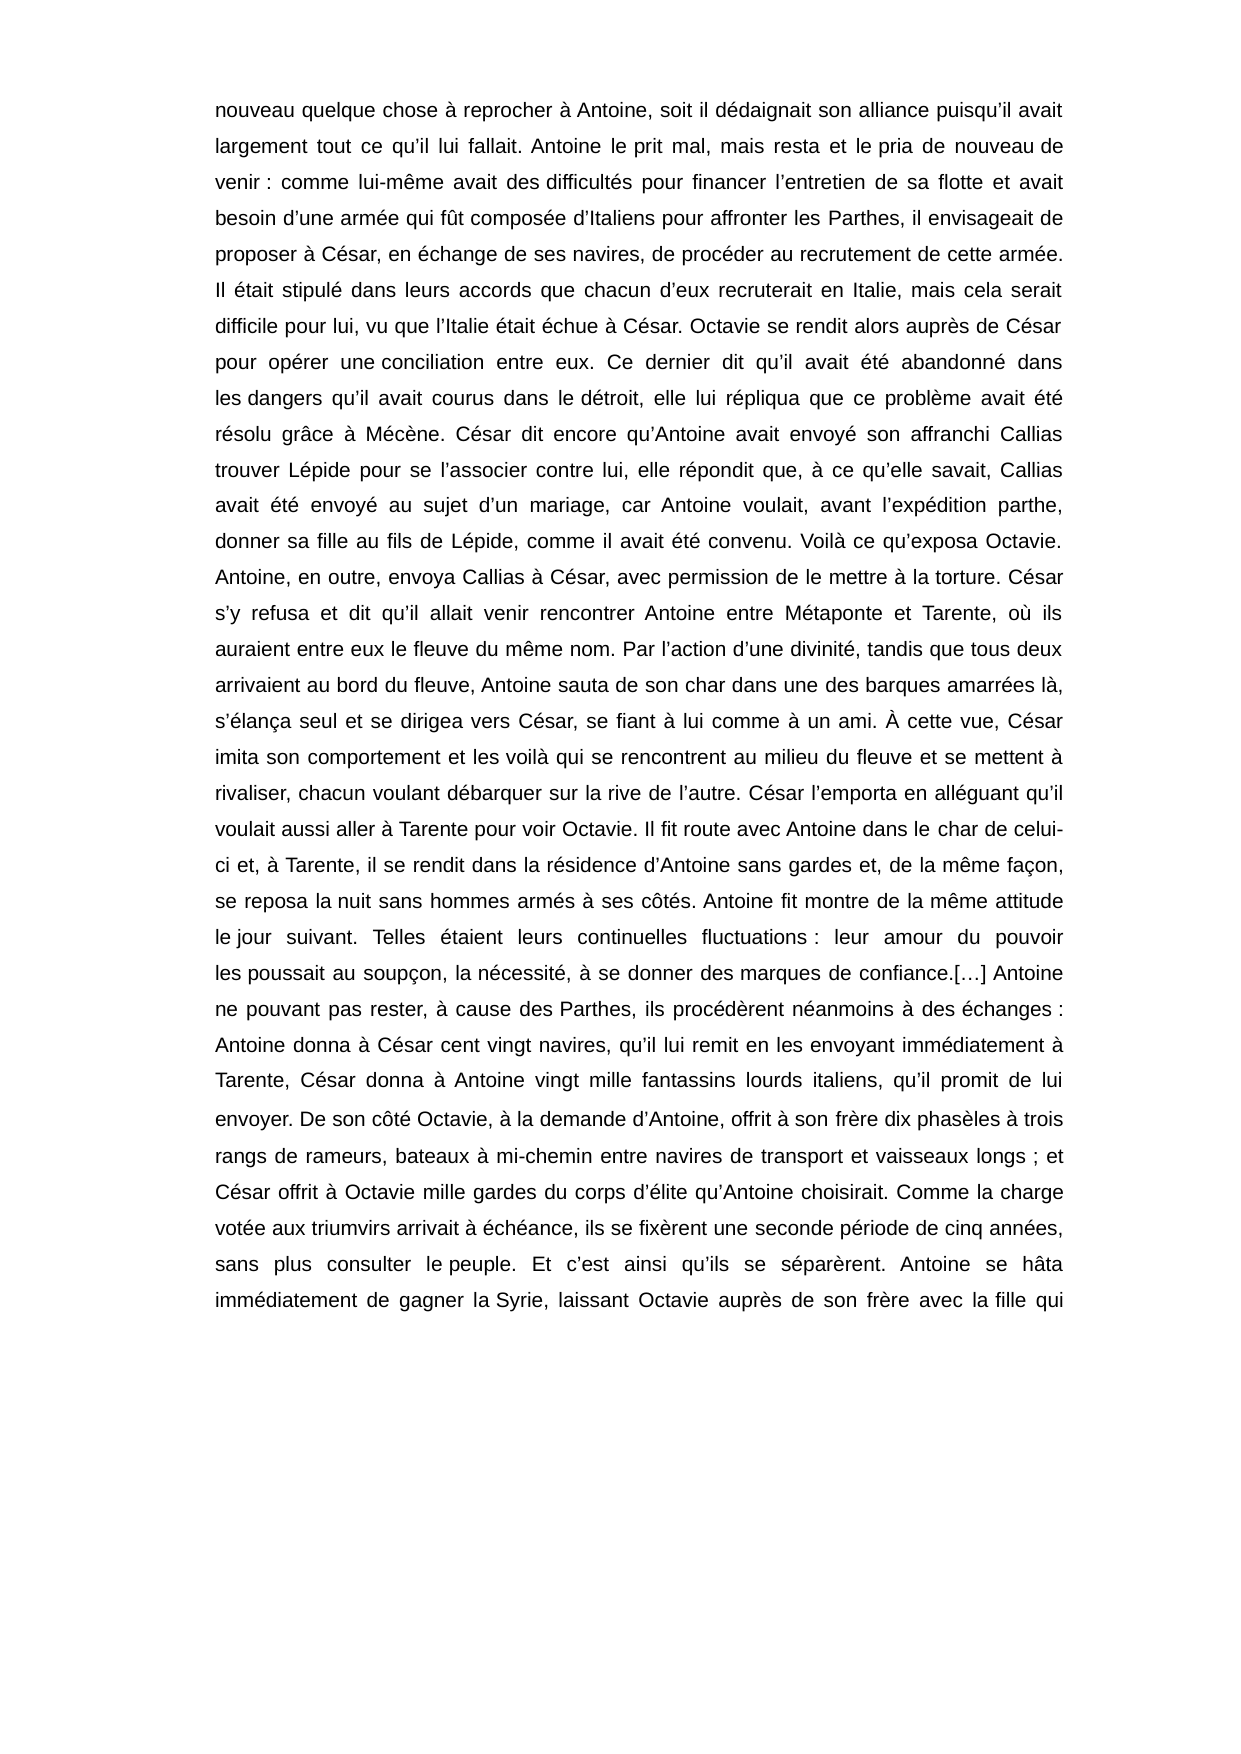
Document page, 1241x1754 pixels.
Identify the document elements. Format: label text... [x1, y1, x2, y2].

list nouveau quelque chose à reprocher à Antoine, soit il dédaignait son alliance puisqu’il avait largement tout ce qu’il lui fallait. Antoine le prit mal, mais resta et le pria de nouveau de venir : comme lui-même avait des difficultés pour financer l’entretien de sa flotte et avait besoin d’une armée qui fût composée d’Italiens pour affronter les Parthes, il envisageait de proposer à César, en échange de ses navires, de procéder au recrutement de cette armée. Il était stipulé dans leurs accords que chacun d’eux recruterait en Italie, mais cela serait difficile pour lui, vu que l’Italie était échue à César. Octavie se rendit alors auprès de César pour opérer une conciliation entre eux. Ce dernier dit qu’il avait été abandonné dans les dangers qu’il avait courus dans le détroit, elle lui répliqua que ce problème avait été résolu grâce à Mécène. César dit encore qu’Antoine avait envoyé son affranchi Callias trouver Lépide pour se l’associer contre lui, elle répondit que, à ce qu’elle savait, Callias avait été envoyé au sujet d’un mariage, car Antoine voulait, avant l’expédition parthe, donner sa fille au fils de Lépide, comme il avait été convenu. Voilà ce qu’exposa Octavie. Antoine, en outre, envoya Callias à César, avec permission de le mettre à la torture. César s’y refusa et dit qu’il allait venir rencontrer Antoine entre Métaponte et Tarente, où ils auraient entre eux le fleuve du même nom. Par l’action d’une divinité, tandis que tous deux arrivaient au bord du fleuve, Antoine sauta de son char dans une des barques amarrées là, s’élança seul et se dirigea vers César, se fiant à lui comme à un ami. À cette vue, César imita son comportement et les voilà qui se rencontrent au milieu du fleuve et se mettent à rivaliser, chacun voulant débarquer sur la rive de l’autre. César l’emporta en alléguant qu’il voulait aussi aller à Tarente pour voir Octavie. Il fit route avec Antoine dans le char de celui-ci et, à Tarente, il se rendit dans la résidence d’Antoine sans gardes et, de la même façon, se reposa la nuit sans hommes armés à ses côtés. Antoine fit montre de la même attitude le jour suivant. Telles étaient leurs continuelles fluctuations : leur amour du pouvoir les poussait au soupçon, la nécessité, à se donner des marques de confiance.[…] Antoine ne pouvant pas rester, à cause des Parthes, ils procédèrent néanmoins à des échanges : Antoine donna à César cent vingt navires, qu’il lui remit en les envoyant immédiatement à Tarente, César donna à Antoine vingt mille fantassins lourds italiens, qu’il promit de lui envoyer. De son côté Octavie, à la demande d’Antoine, offrit à son frère dix phasèles à trois rangs de rameurs, bateaux à mi-chemin entre navires de transport et vaisseaux longs ; et César offrit à Octavie mille gardes du corps d’élite qu’Antoine choisirait. Comme la charge votée aux triumvirs arrivait à échéance, ils se fixèrent une seconde période de cinq années, sans plus consulter le peuple. Et c’est ainsi qu’ils se séparèrent. Antoine se hâta immédiatement de gagner la Syrie, laissant Octavie auprès de son frère avec la fille qui [215, 98, 1064, 1311]
